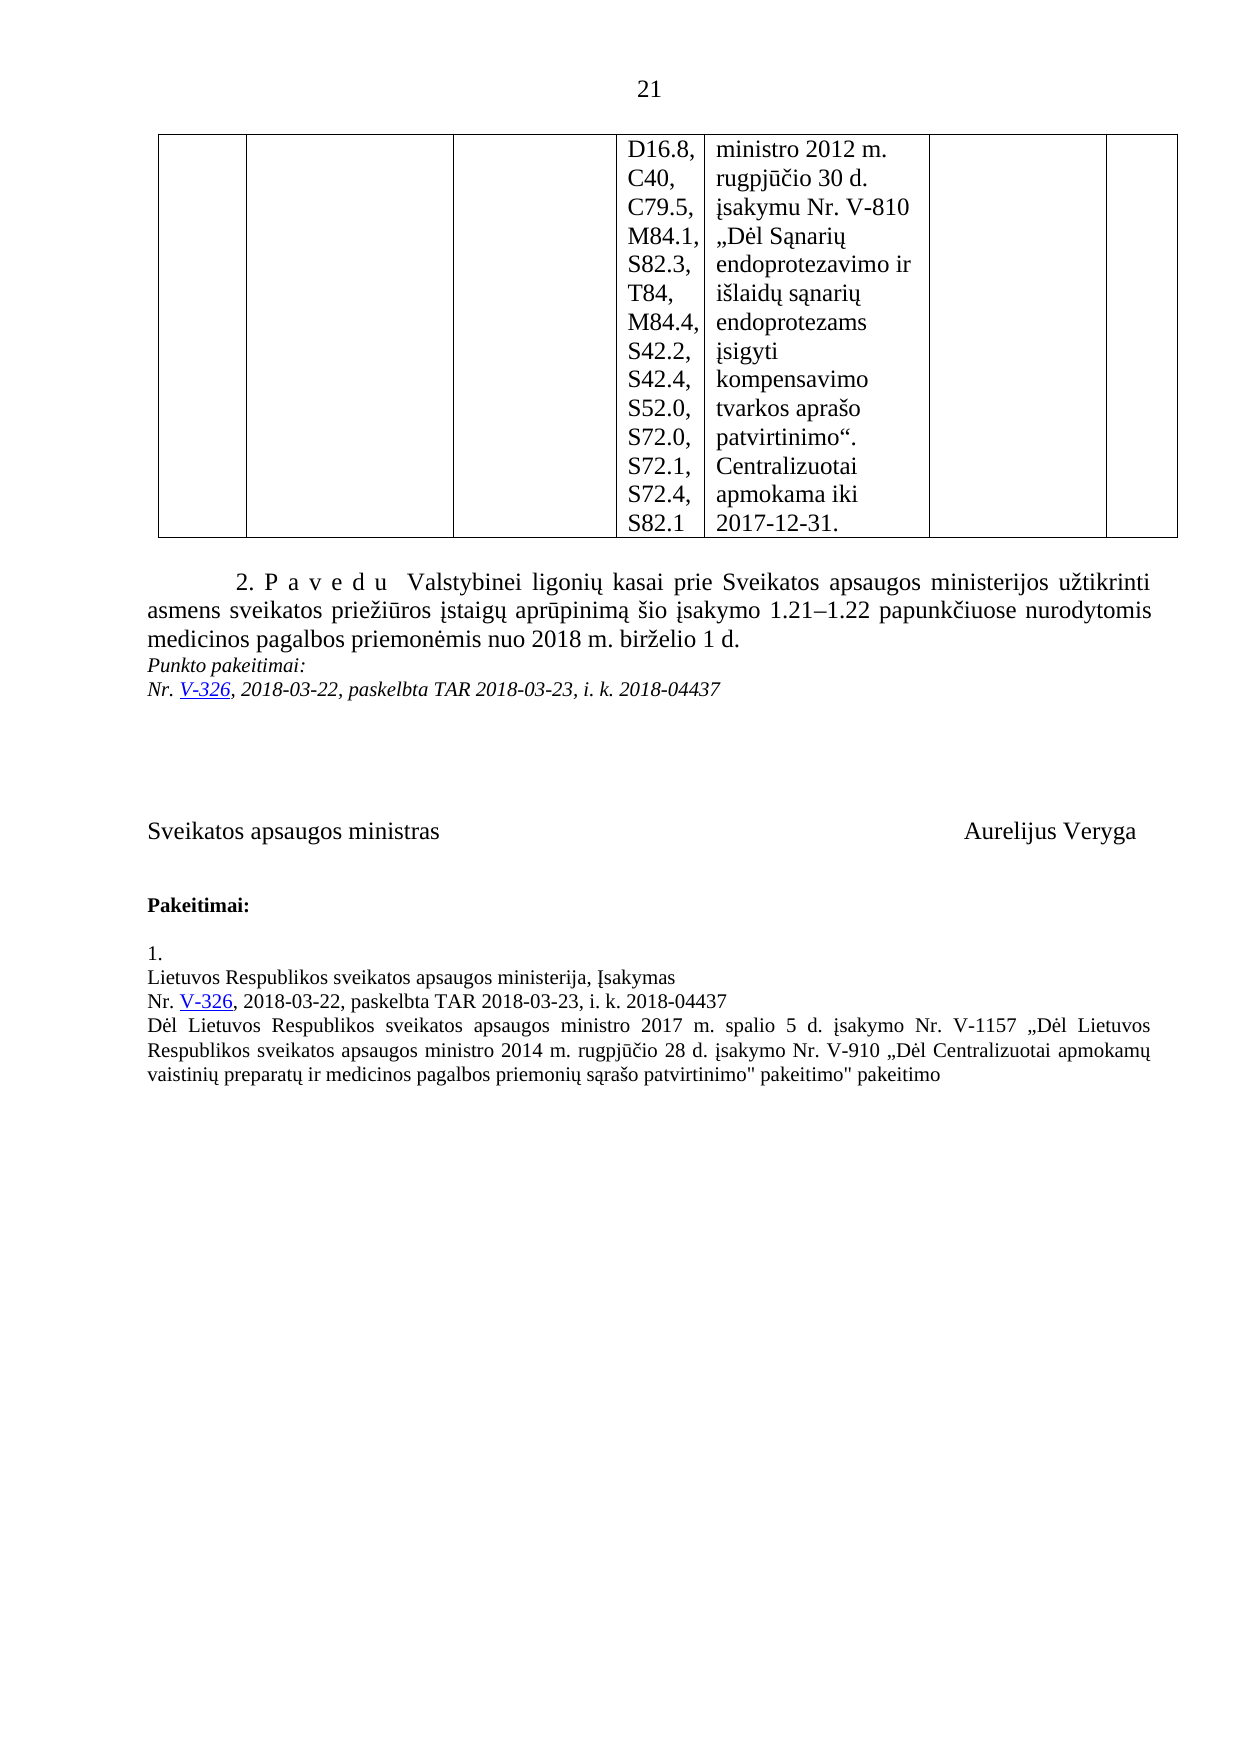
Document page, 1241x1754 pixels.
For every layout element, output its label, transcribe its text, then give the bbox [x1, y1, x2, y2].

table_header [1107, 135, 1177, 537]
text Punkto pakeitimai: [147, 653, 1152, 677]
text Lietuvos Respublikos sveikatos apsaugos ministerija, Įsakymas [147, 965, 1152, 989]
text 1. [147, 941, 1152, 965]
table_header D16.8, C40, C79.5, M84.1, S82.3, T84, M84.4, S42.2, S42.4, S52.0, S72.0, S72.1, S72.4, S82.1 [617, 135, 704, 537]
table_header [454, 135, 616, 537]
table_header [930, 135, 1106, 537]
text Nr. V-326, 2018-03-22, paskelbta TAR 2018-03-23, i. k. 2018-04437 [147, 677, 1152, 701]
table_header ministro 2012 m. rugpjūčio 30 d. įsakymu Nr. V-810 „Dėl Sąnarių endoprotezavimo ir išlaidų sąnarių endoprotezams įsigyti kompensavimo tvarkos aprašo patvirtinimo“. Centralizuotai apmokama iki 2017-12-31. [705, 135, 929, 537]
text Nr. V-326, 2018-03-22, paskelbta TAR 2018-03-23, i. k. 2018-04437 [147, 989, 1152, 1013]
text Sveikatos apsaugos ministras Aurelijus Veryga [147, 816, 1152, 845]
text Dėl Lietuvos Respublikos sveikatos apsaugos ministro 2017 m. spalio 5 d. įsakymo Nr. V-1157 „Dėl Lietuvos Respublikos sveikatos apsaugos ministro 2014 m. rugpjūčio 28 d. įsakymo Nr. V-910 „Dėl Centralizuotai apmokamų vaistinių preparatų ir medicinos pagalbos priemonių sąrašo patvirtinimo" pakeitimo" pakeitimo [147, 1013, 1152, 1086]
table_header [159, 135, 246, 537]
text Pakeitimai: [147, 893, 1152, 917]
text 2. P a v e d u Valstybinei ligonių kasai prie Sveikatos apsaugos ministerijos užtikrinti asmens sveikatos priežiūros įstaigų aprūpinimą šio įsakymo 1.21–1.22 papunkčiuose nurodytomis medicinos pagalbos priemonėmis nuo 2018 m. birželio 1 d. [147, 567, 1152, 653]
table_header [247, 135, 453, 537]
